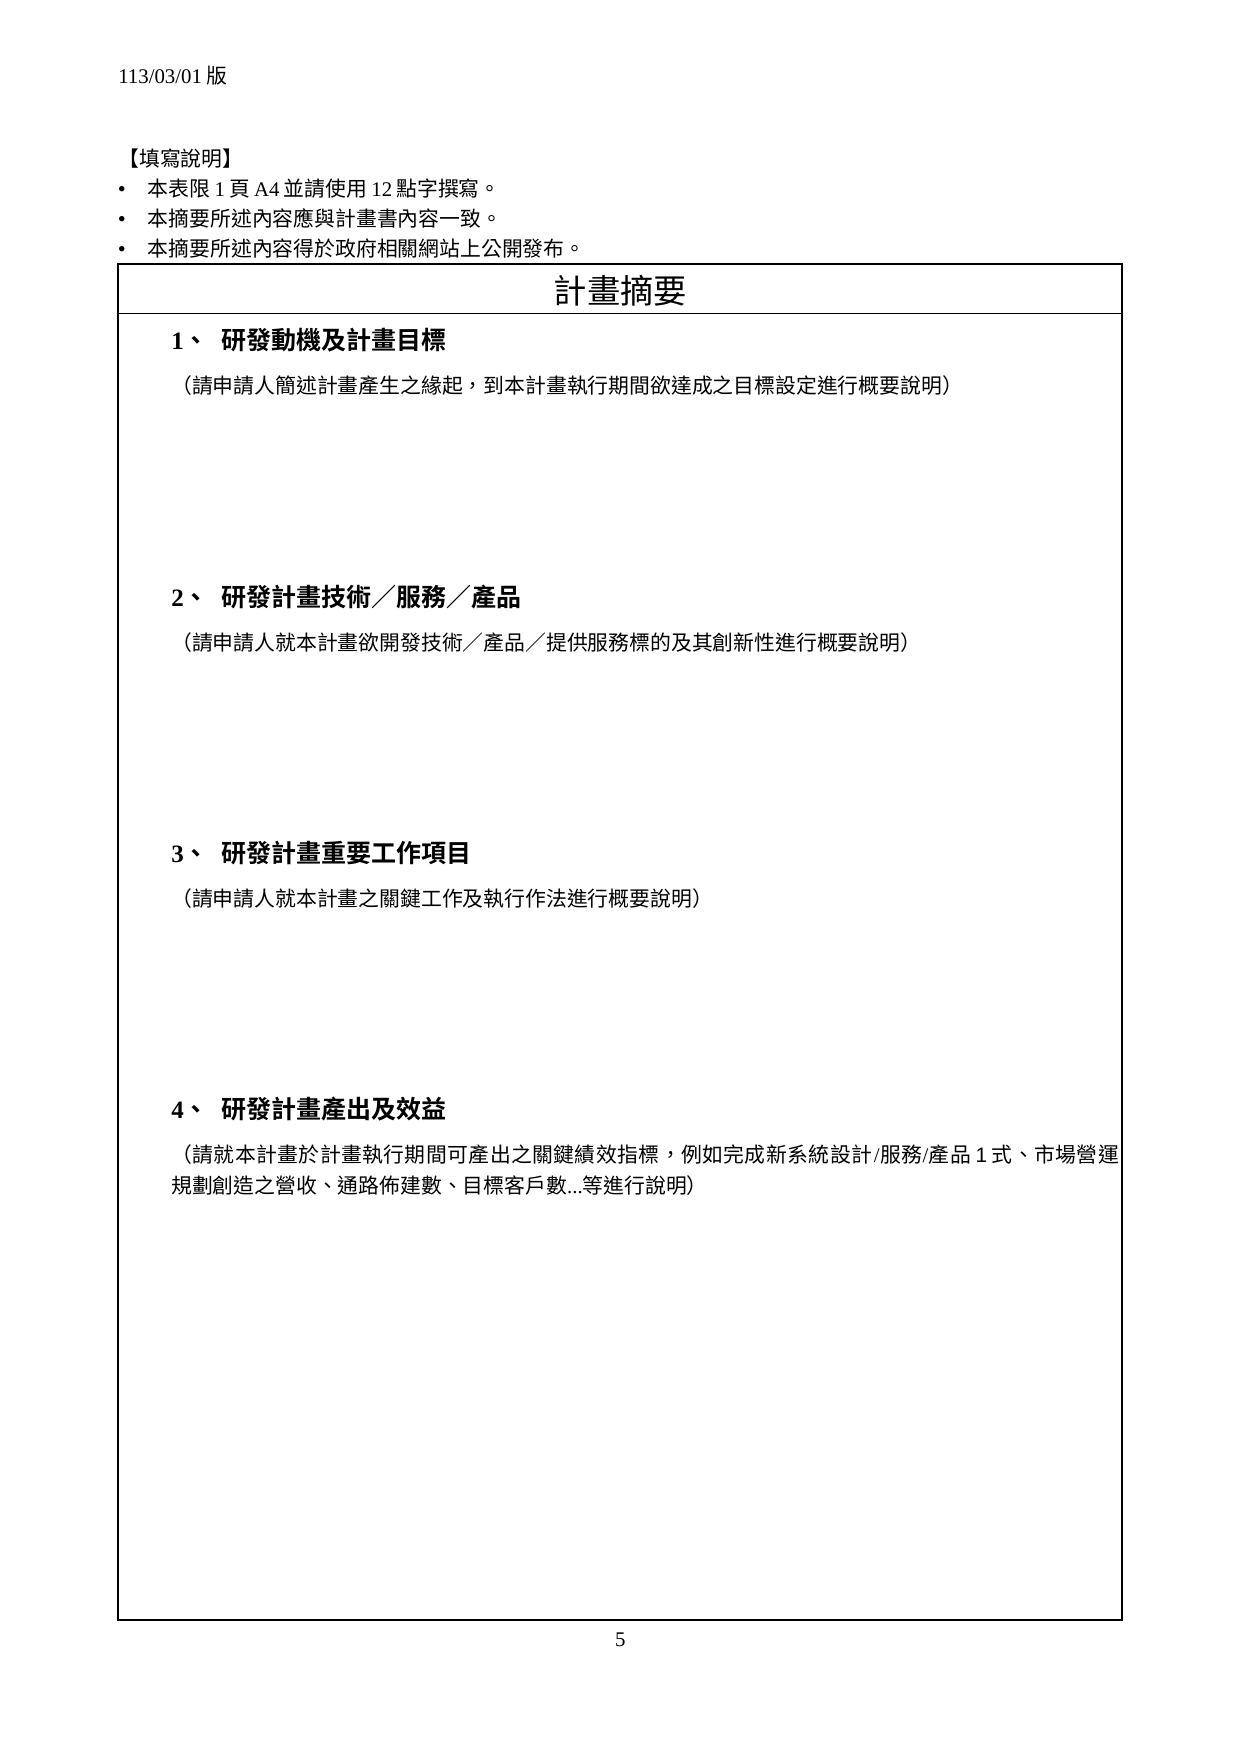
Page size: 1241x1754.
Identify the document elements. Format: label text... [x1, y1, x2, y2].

table_header 計畫摘要 [119, 265, 1121, 313]
text 【填寫說明】 [118, 142, 1122, 172]
list 本摘要所述內容應與計畫書內容一致。 [118, 202, 1231, 233]
list 本表限1頁A4並請使用12點字撰寫。 [118, 172, 1231, 202]
table_cell 研發動機及計畫目標 （請申請人簡述計畫產生之緣起，到本計畫執行期間欲達成之目標設定進行概要說明） 研發計畫技術／服務／產品 （請申請人就本計畫欲開發技術／產品／提供服務標的及其創新性進行概要說明） 研發計畫重要工作項目 （請申請人就本計畫之關鍵工作及執行作法進行概要說明） 研發計畫產出及效益 （請就本計畫於計畫執行期間可產出之關鍵績效指標，例如完成新系統設計/服務/產品1式、市場營運規劃創造之營收、通路佈建數、目標客戶數...等進行說明） [119, 314, 1121, 1619]
list 本摘要所述內容得於政府相關網站上公開發布。 [118, 233, 1231, 263]
